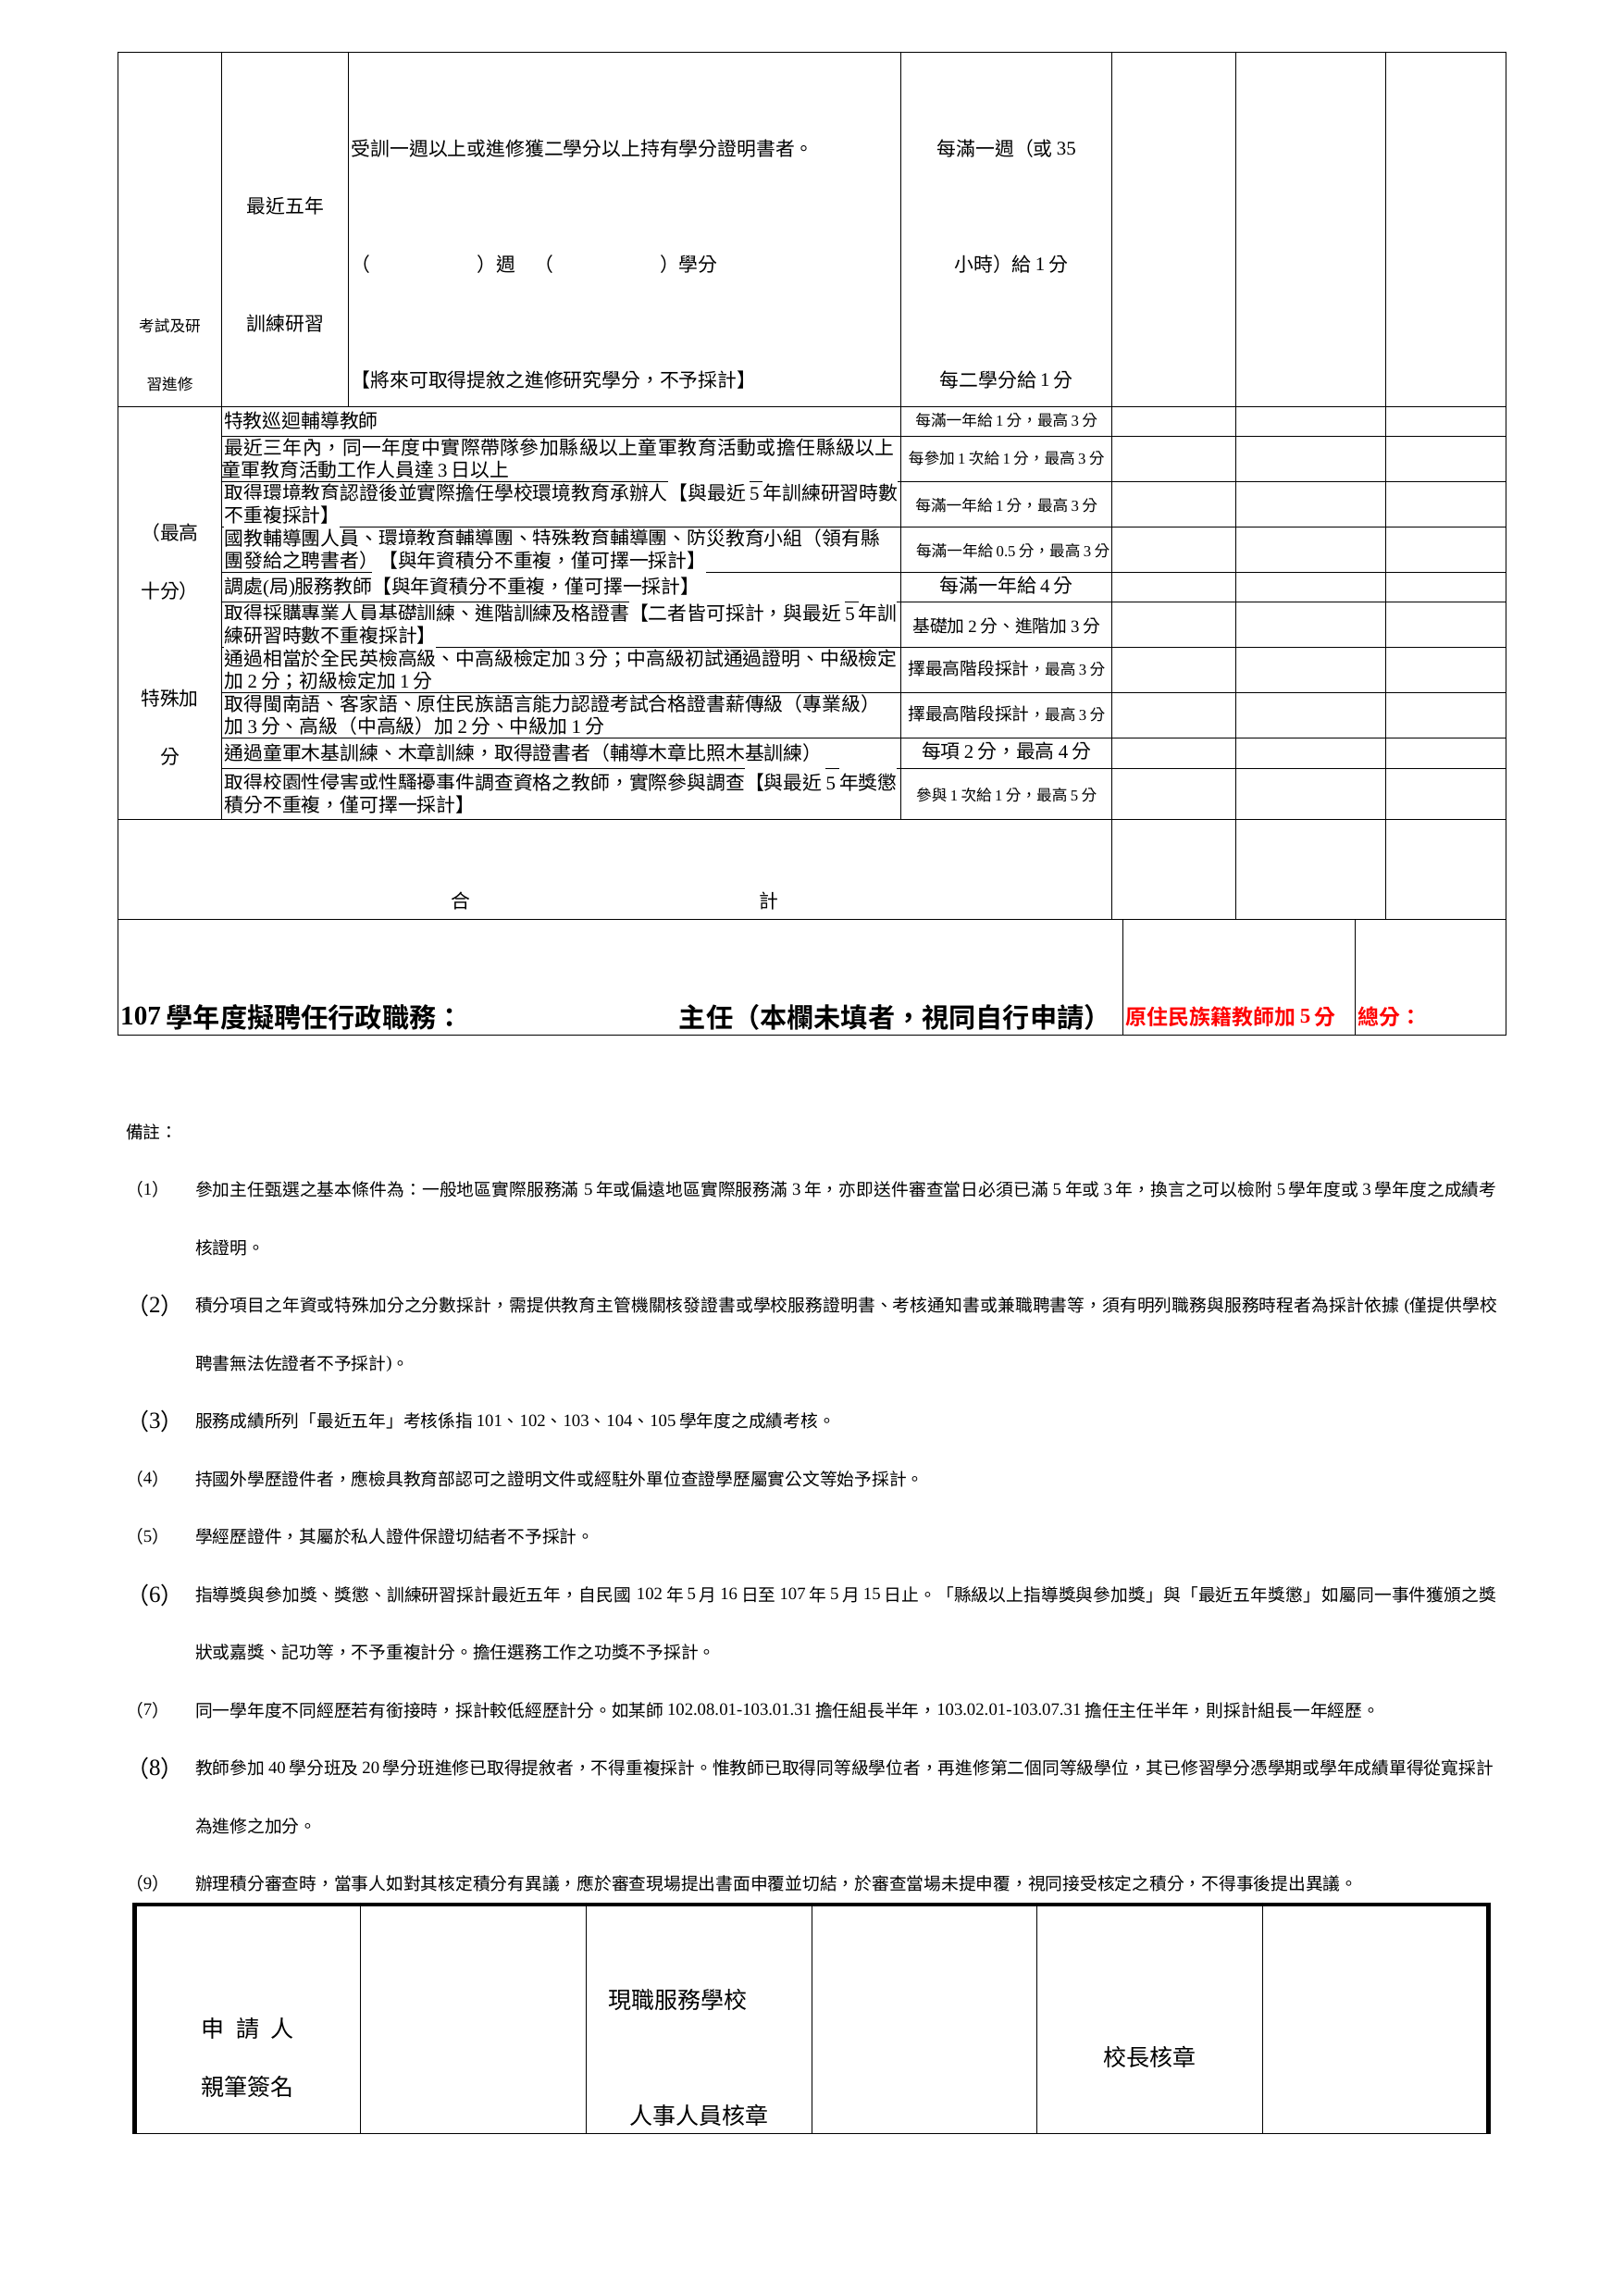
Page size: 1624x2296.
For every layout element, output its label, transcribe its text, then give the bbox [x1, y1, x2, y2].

table_cell 通過相當於全民英檢高級、中高級檢定加3分；中高級初試通過證明、中級檢定加2分；初級檢定加1分 [222, 648, 900, 692]
list 指導獎與參加獎、獎懲、訓練研習採計最近五年，自民國102年5月16日至107年5月15日止。「縣級以上指導獎與參加獎」與「最近五年獎懲」如屬同一事件獲頒之獎狀或嘉獎、記功等，不予重複計分。擔任選務工作之功獎不予採計。 [126, 1556, 1497, 1671]
table_cell [1386, 693, 1506, 738]
table_cell （最高十分） 特殊加分 [118, 407, 221, 819]
table_cell [1236, 693, 1385, 738]
table_cell 取得閩南語、客家語、原住民族語言能力認證考試合格證書薪傳級（專業級）加3分、高級（中高級）加2分、中級加1分 [222, 693, 900, 738]
table_cell [1386, 573, 1506, 602]
table_cell 每滿一年給1分，最高3分 [901, 482, 1111, 527]
table_cell [1386, 769, 1506, 819]
table_cell [1236, 769, 1385, 819]
table_cell [1112, 437, 1235, 481]
table_header [812, 1906, 1036, 2133]
table_cell [1386, 53, 1506, 406]
table_cell 每滿一年給0.5分，最高3分 [901, 527, 1111, 572]
text 備註： [126, 1093, 1497, 1150]
table_cell 最近五年 訓練研習 [222, 53, 348, 406]
table_cell 每滿一年給1分，最高3分 [901, 407, 1111, 436]
table_cell 取得校園性侵害或性騷擾事件調查資格之教師，實際參與調查【與最近5年獎懲積分不重複，僅可擇一採計】 [222, 769, 900, 819]
table_cell 原住民族籍教師加5分 [1123, 920, 1355, 1035]
table_cell 每滿一年給4分 [901, 573, 1111, 602]
table_cell 擇最高階段採計，最高3分 [901, 648, 1111, 692]
table_cell 取得環境教育認證後並實際擔任學校環境教育承辦人【與最近5年訓練研習時數不重複採計】 [222, 482, 900, 527]
table_header [361, 1906, 586, 2133]
table_cell [1112, 693, 1235, 738]
table_cell [1236, 527, 1385, 572]
table_cell [1112, 769, 1235, 819]
table_cell 國教輔導團人員、環境教育輔導團、特殊教育輔導團、防災教育小組（領有縣團發給之聘書者）【與年資積分不重複，僅可擇一採計】 [222, 527, 900, 572]
table_cell 總分： [1356, 920, 1506, 1035]
table_cell 最近三年內，同一年度中實際帶隊參加縣級以上童軍教育活動或擔任縣級以上童軍教育活動工作人員達3日以上 [222, 437, 900, 481]
table_cell 基礎加2分、進階加3分 [901, 602, 1111, 647]
list 辦理積分審查時，當事人如對其核定積分有異議，應於審查現場提出書面申覆並切結，於審查當場未提申覆，視同接受核定之積分，不得事後提出異議。 [126, 1844, 1497, 1903]
table_cell [1236, 407, 1385, 436]
table_cell 參與1次給1分，最高5分 [901, 769, 1111, 819]
table_cell [1236, 738, 1385, 767]
table_cell [1112, 573, 1235, 602]
table_cell [1112, 407, 1235, 436]
table_header 現職服務學校 人事人員核章 [587, 1906, 812, 2133]
list 持國外學歷證件者，應檢具教育部認可之證明文件或經駐外單位查證學歷屬實公文等始予採計。 [126, 1440, 1497, 1497]
table_cell 107學年度擬聘任行政職務： 主任（本欄未填者，視同自行申請） [118, 920, 1122, 1035]
list 學經歷證件，其屬於私人證件保證切結者不予採計。 [126, 1497, 1497, 1556]
table_cell [1236, 482, 1385, 527]
table_cell 取得採購專業人員基礎訓練、進階訓練及格證書【二者皆可採計，與最近5年訓練研習時數不重複採計】 [222, 602, 900, 647]
table_cell [1236, 820, 1385, 919]
table_cell [1112, 602, 1235, 647]
table_cell [1236, 602, 1385, 647]
table_cell 通過童軍木基訓練、木章訓練，取得證書者（輔導木章比照木基訓練） [222, 738, 900, 767]
table_cell 每滿一週（或35 小時）給1分 每二學分給1分 [901, 53, 1111, 406]
list 積分項目之年資或特殊加分之分數採計，需提供教育主管機關核發證書或學校服務證明書、考核通知書或兼職聘書等，須有明列職務與服務時程者為採計依據(僅提供學校聘書無法佐證者不予採計)。 [126, 1266, 1497, 1382]
table_cell 擇最高階段採計，最高3分 [901, 693, 1111, 738]
table_header 申 請 人 親筆簽名 [137, 1906, 360, 2133]
table_cell 每參加1次給1分，最高3分 [901, 437, 1111, 481]
table_cell [1236, 648, 1385, 692]
table_header [1263, 1906, 1486, 2133]
list 參加主任甄選之基本條件為：一般地區實際服務滿5年或偏遠地區實際服務滿3年，亦即送件審查當日必須已滿5年或3年，換言之可以檢附5學年度或3學年度之成績考核證明。 [126, 1150, 1497, 1266]
table_cell 考試及研習進修 [118, 53, 221, 406]
table_cell [1112, 527, 1235, 572]
table_cell [1236, 437, 1385, 481]
table_cell 特教巡迴輔導教師 [222, 407, 900, 436]
table_cell [1386, 738, 1506, 767]
table_cell [1236, 573, 1385, 602]
table_cell [1386, 482, 1506, 527]
table_cell [1112, 53, 1235, 406]
list 同一學年度不同經歷若有銜接時，採計較低經歷計分。如某師102.08.01-103.01.31擔任組長半年，103.02.01-103.07.31擔任主任半年，則採計組長一年經歷。 [126, 1671, 1497, 1729]
table_cell [1386, 602, 1506, 647]
table_cell 每項2分，最高4分 [901, 738, 1111, 767]
table_cell [1112, 738, 1235, 767]
table_cell [1386, 407, 1506, 436]
list 服務成績所列「最近五年」考核係指101、102、103、104、105學年度之成績考核。 [126, 1382, 1497, 1440]
table_cell [1386, 820, 1506, 919]
table_cell [1112, 482, 1235, 527]
table_cell [1386, 437, 1506, 481]
table_cell 受訓一週以上或進修獲二學分以上持有學分證明書者。 （ ）週 （ ）學分 【將來可取得提敘之進修研究學分，不予採計】 [349, 53, 900, 406]
table_cell 合 計 [118, 820, 1111, 919]
table_cell 調處(局)服務教師【與年資積分不重複，僅可擇一採計】 [222, 573, 900, 602]
table_cell [1236, 53, 1385, 406]
table_cell [1112, 648, 1235, 692]
list 教師參加40學分班及20學分班進修已取得提敘者，不得重複採計。惟教師已取得同等級學位者，再進修第二個同等級學位，其已修習學分憑學期或學年成績單得從寬採計為進修之加分。 [126, 1729, 1497, 1844]
table_cell [1386, 527, 1506, 572]
table_header 校長核章 [1037, 1906, 1262, 2133]
table_cell [1386, 648, 1506, 692]
table_cell [1112, 820, 1235, 919]
